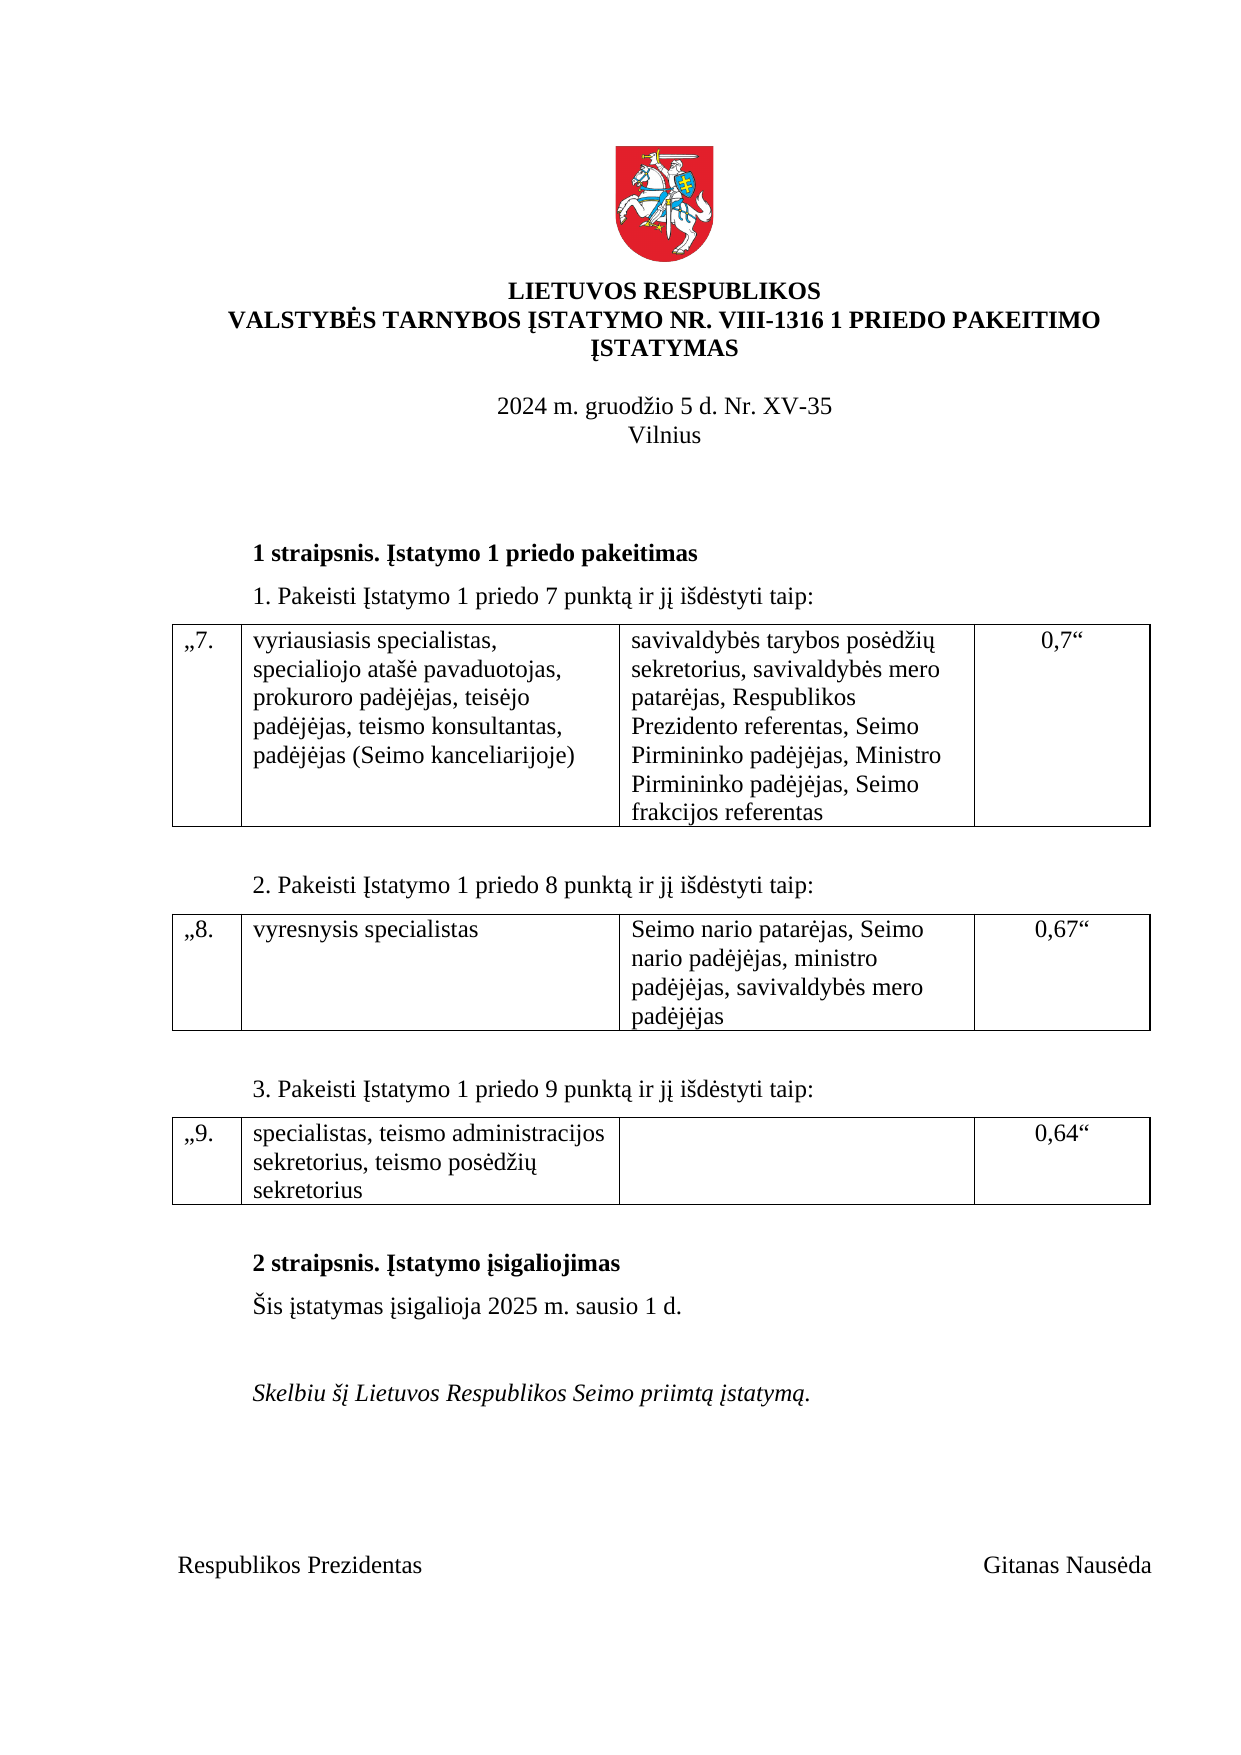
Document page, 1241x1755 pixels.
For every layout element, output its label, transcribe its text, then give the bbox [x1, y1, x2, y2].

text 2. Pakeisti Įstatymo 1 priedo 8 punktą ir jį išdėstyti taip: [177, 870, 1152, 899]
text 1. Pakeisti Įstatymo 1 priedo 7 punktą ir jį išdėstyti taip: [177, 581, 1152, 609]
table_header [620, 1118, 974, 1204]
text Vilnius [177, 420, 1152, 448]
text 3. Pakeisti Įstatymo 1 priedo 9 punktą ir jį išdėstyti taip: [177, 1074, 1152, 1102]
text Šis įstatymas įsigalioja 2025 m. sausio 1 d. [177, 1291, 1152, 1320]
table_header specialistas, teismo administracijos sekretorius, teismo posėdžių sekretorius [242, 1118, 619, 1204]
text LIETUVOS RESPUBLIKOS [177, 276, 1152, 305]
table_header vyriausiasis specialistas, specialiojo atašė pavaduotojas, prokuroro padėjėjas, teisėjo padėjėjas, teismo konsultantas, padėjėjas (Seimo kanceliarijoje) [242, 625, 619, 826]
table_header vyresnysis specialistas [242, 915, 619, 1029]
text 2024 m. gruodžio 5 d. Nr. XV-35 [177, 391, 1152, 420]
table_header 0,64“ [975, 1118, 1149, 1204]
text 2 straipsnis. Įstatymo įsigaliojimas [177, 1248, 1152, 1277]
table_header savivaldybės tarybos posėdžių sekretorius, savivaldybės mero patarėjas, Respublikos Prezidento referentas, Seimo Pirmininko padėjėjas, Ministro Pirmininko padėjėjas, Seimo frakcijos referentas [620, 625, 974, 826]
table_header 0,7“ [975, 625, 1149, 826]
text Skelbiu šį Lietuvos Respublikos Seimo priimtą įstatymą. [177, 1378, 1152, 1406]
table_header „8. [173, 915, 241, 1029]
table_header 0,67“ [975, 915, 1149, 1029]
table_header Seimo nario patarėjas, Seimo nario padėjėjas, ministro padėjėjas, savivaldybės mero padėjėjas [620, 915, 974, 1029]
table_header „9. [173, 1118, 241, 1204]
text VALSTYBĖS TARNYBOS ĮSTATYMO NR. VIII-1316 1 PRIEDO PAKEITIMO [177, 305, 1152, 333]
text Respublikos Prezidentas Gitanas Nausėda [177, 1550, 1152, 1579]
table_header „7. [173, 625, 241, 826]
text 1 straipsnis. Įstatymo 1 priedo pakeitimas [177, 538, 1152, 566]
text ĮSTATYMAS [177, 333, 1152, 362]
